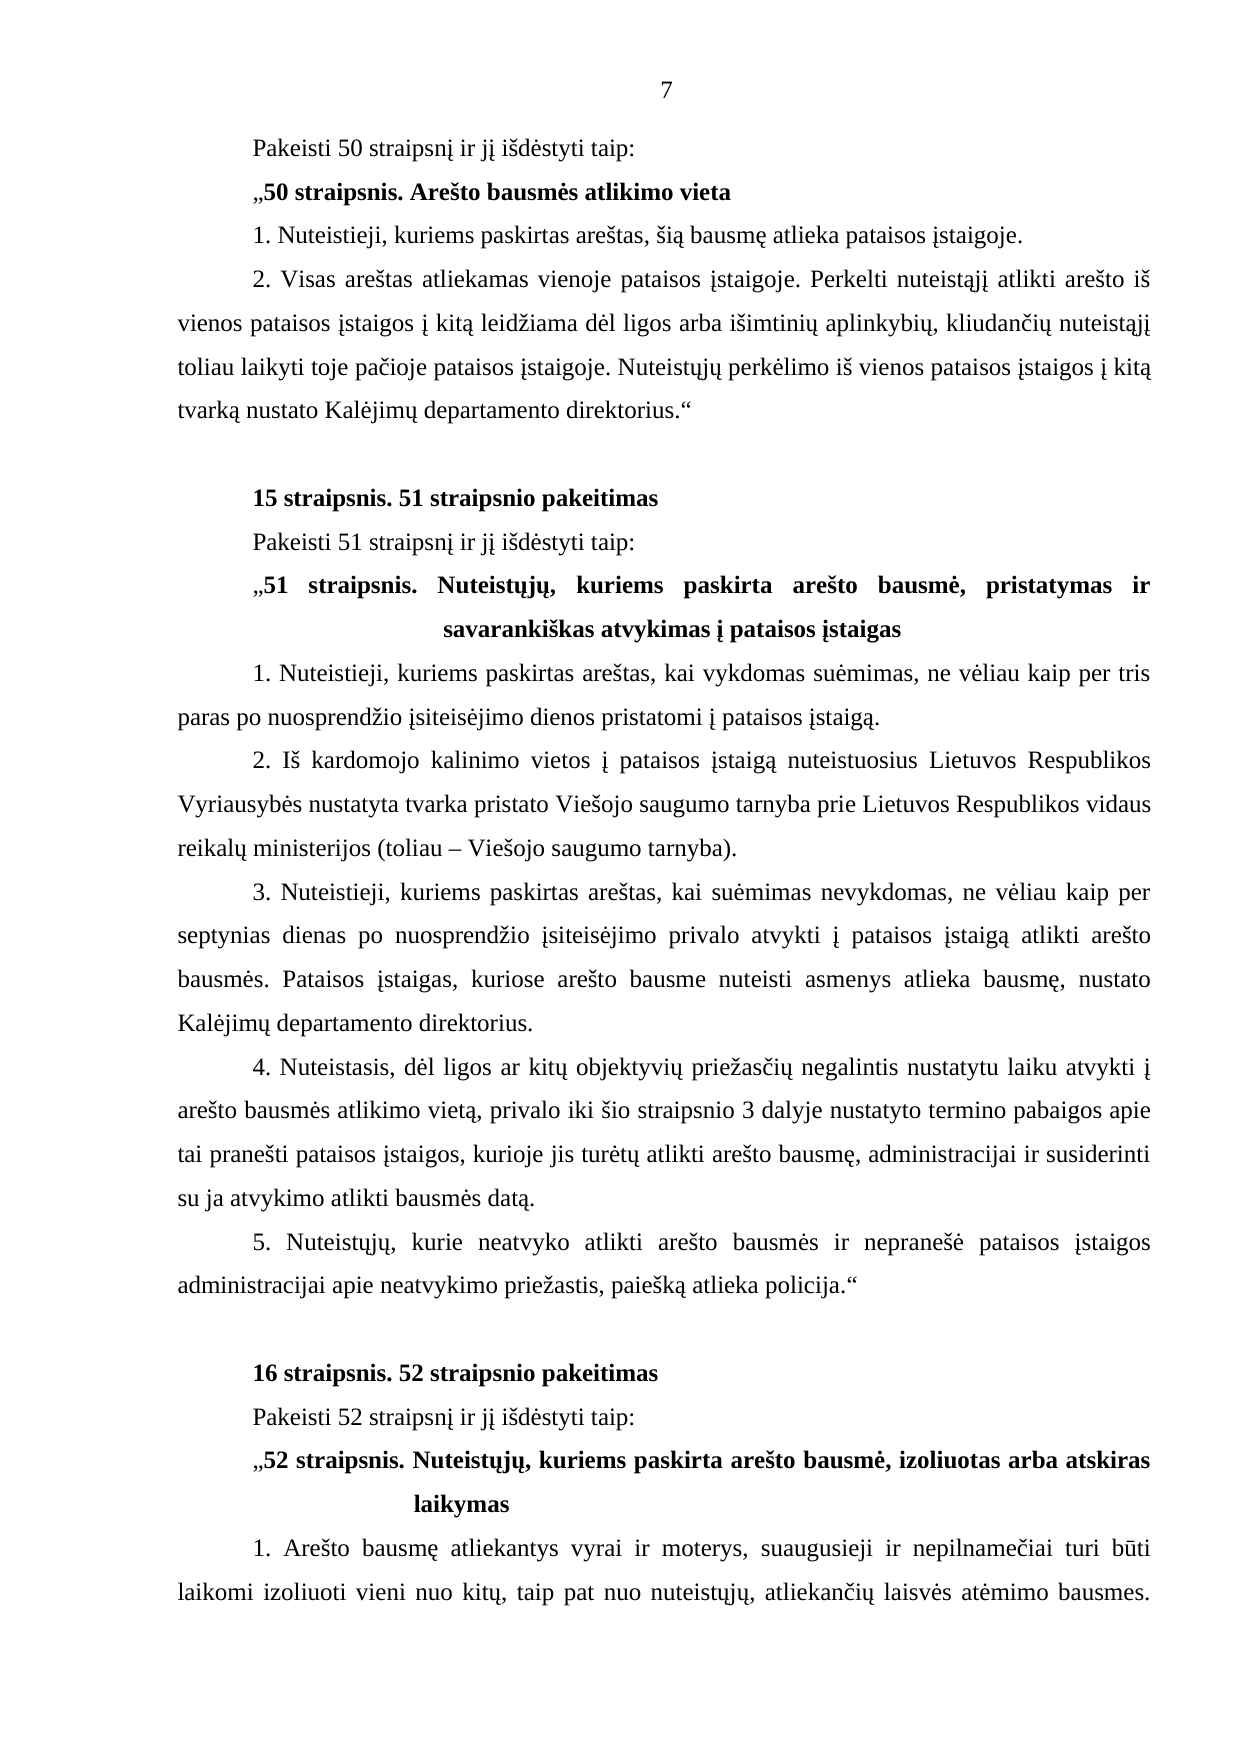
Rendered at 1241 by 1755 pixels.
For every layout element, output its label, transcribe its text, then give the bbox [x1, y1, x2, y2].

text 16 straipsnis. 52 straipsnio pakeitimas [177, 1343, 1152, 1387]
text Pakeisti 51 straipsnį ir jį išdėstyti taip: [177, 512, 1152, 556]
text Pakeisti 52 straipsnį ir jį išdėstyti taip: [177, 1387, 1152, 1431]
text 5. Nuteistųjų, kurie neatvyko atlikti arešto bausmės ir nepranešė pataisos įstaigos administracijai apie neatvykimo priežastis, paiešką atlieka policija.“ [177, 1212, 1152, 1299]
text Pakeisti 50 straipsnį ir jį išdėstyti taip: [177, 118, 1152, 162]
text 4. Nuteistasis, dėl ligos ar kitų objektyvių priežasčių negalintis nustatytu laiku atvykti į arešto bausmės atlikimo vietą, privalo iki šio straipsnio 3 dalyje nustatyto termino pabaigos apie tai pranešti pataisos įstaigos, kurioje jis turėtų atlikti arešto bausmę, administracijai ir susiderinti su ja atvykimo atlikti bausmės datą. [177, 1037, 1152, 1212]
text 2. Visas areštas atliekamas vienoje pataisos įstaigoje. Perkelti nuteistąjį atlikti arešto iš vienos pataisos įstaigos į kitą leidžiama dėl ligos arba išimtinių aplinkybių, kliudančių nuteistąjį toliau laikyti toje pačioje pataisos įstaigoje. Nuteistųjų perkėlimo iš vienos pataisos įstaigos į kitą tvarką nustato Kalėjimų departamento direktorius.“ [177, 249, 1152, 424]
text 1. Nuteistieji, kuriems paskirtas areštas, šią bausmę atlieka pataisos įstaigoje. [177, 206, 1152, 249]
text 1. Nuteistieji, kuriems paskirtas areštas, kai vykdomas suėmimas, ne vėliau kaip per tris paras po nuosprendžio įsiteisėjimo dienos pristatomi į pataisos įstaigą. [177, 643, 1152, 731]
text „50 straipsnis. Arešto bausmės atlikimo vieta [177, 162, 1152, 206]
text 2. Iš kardomojo kalinimo vietos į pataisos įstaigą nuteistuosius Lietuvos Respublikos Vyriausybės nustatyta tvarka pristato Viešojo saugumo tarnyba prie Lietuvos Respublikos vidaus reikalų ministerijos (toliau – Viešojo saugumo tarnyba). [177, 731, 1152, 862]
text „51 straipsnis. Nuteistųjų, kuriems paskirta arešto bausmė, pristatymas ir savarankiškas atvykimas į pataisos įstaigas [252, 556, 1152, 643]
text 15 straipsnis. 51 straipsnio pakeitimas [177, 468, 1152, 512]
text 1. Arešto bausmę atliekantys vyrai ir moterys, suaugusieji ir nepilnamečiai turi būti laikomi izoliuoti vieni nuo kitų, taip pat nuo nuteistųjų, atliekančių laisvės atėmimo bausmes. [177, 1518, 1152, 1606]
text 3. Nuteistieji, kuriems paskirtas areštas, kai suėmimas nevykdomas, ne vėliau kaip per septynias dienas po nuosprendžio įsiteisėjimo privalo atvykti į pataisos įstaigą atlikti arešto bausmės. Pataisos įstaigas, kuriose arešto bausme nuteisti asmenys atlieka bausmę, nustato Kalėjimų departamento direktorius. [177, 862, 1152, 1037]
text „52 straipsnis. Nuteistųjų, kuriems paskirta arešto bausmė, izoliuotas arba atskiras laikymas [252, 1431, 1152, 1518]
